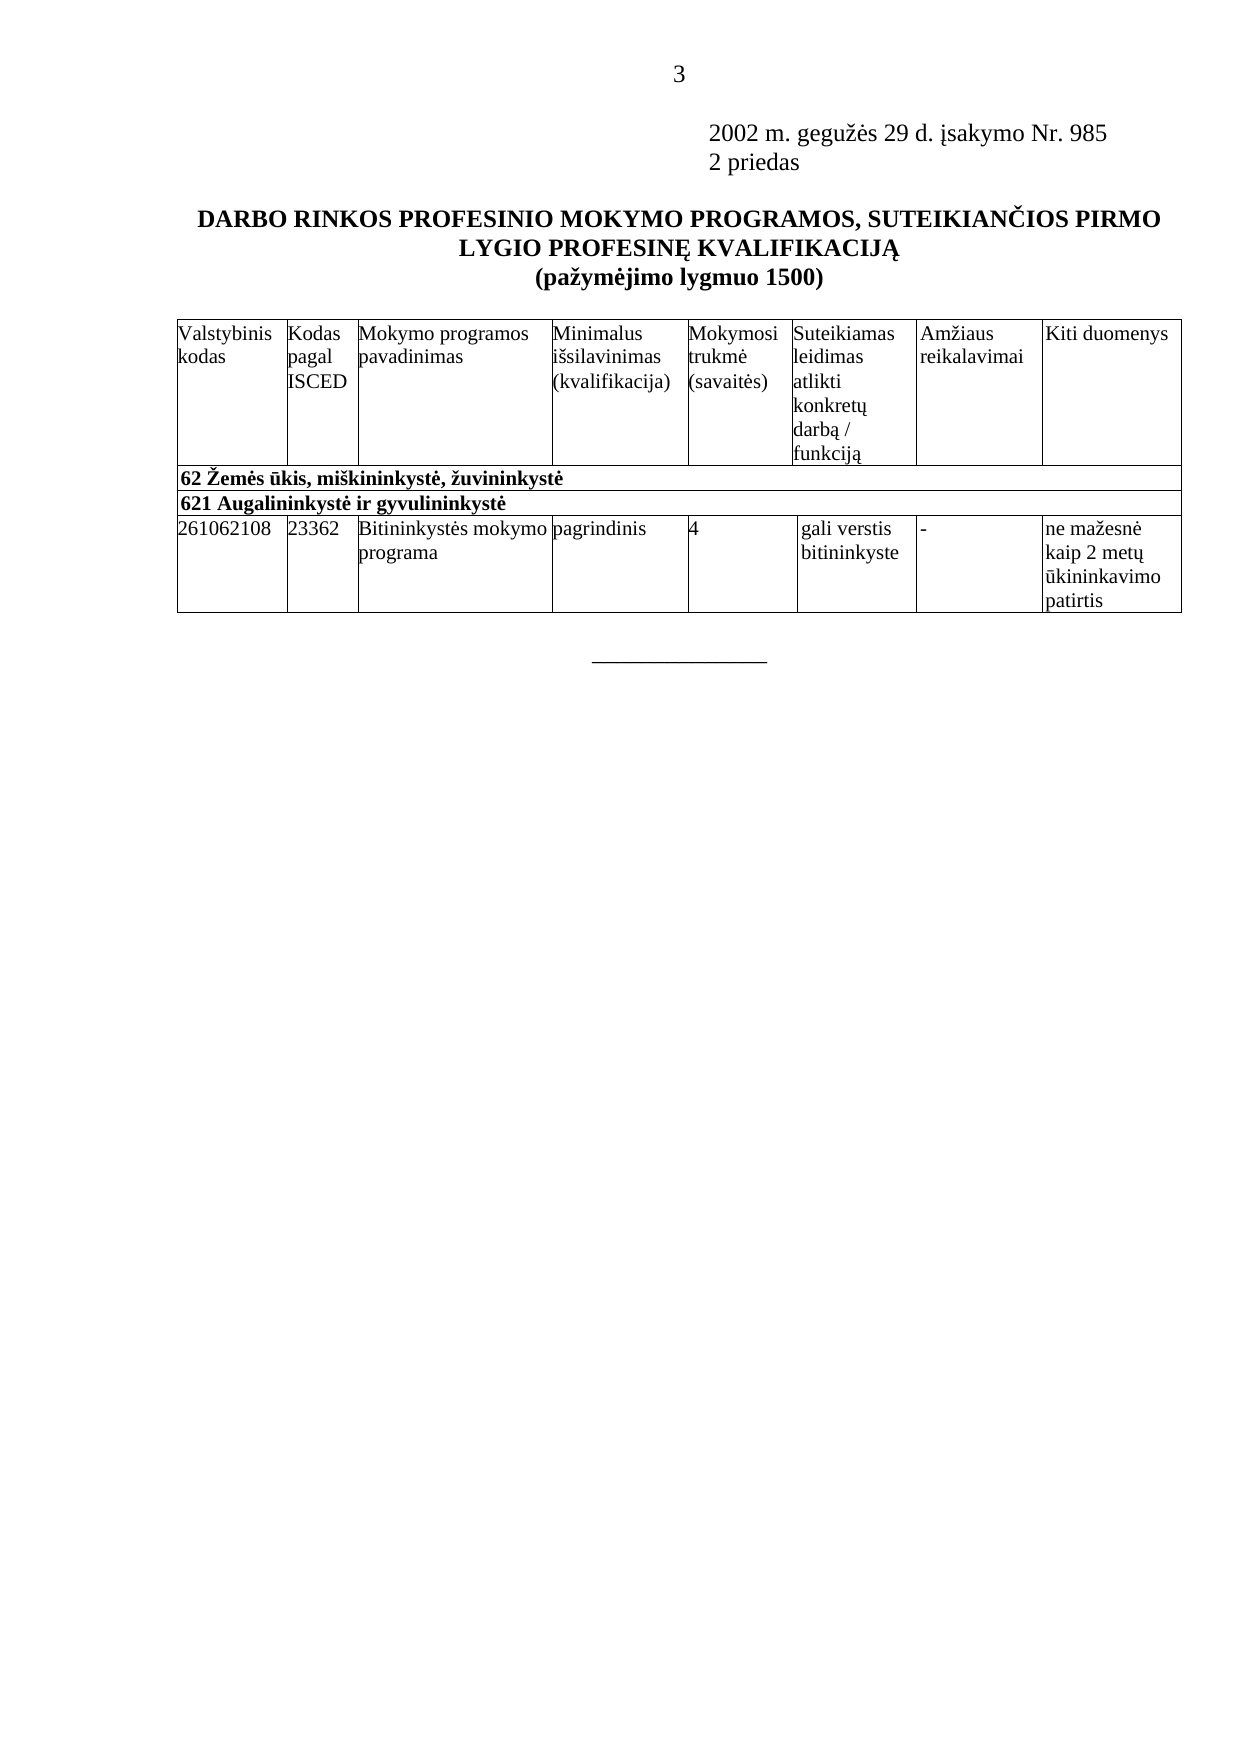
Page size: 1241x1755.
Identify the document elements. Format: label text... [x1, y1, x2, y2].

table_header Valstybinis kodas [178, 320, 287, 465]
table_cell [688, 613, 793, 637]
table_header Kodas pagal ISCED [288, 320, 358, 465]
text 2002 m. gegužės 29 d. įsakymo Nr. 985 [177, 118, 1181, 147]
table_header Minimalus išsilavinimas (kvalifikacija) [553, 320, 688, 465]
table_cell [358, 613, 552, 637]
text ______________ [177, 637, 1181, 666]
table_cell 261062108 [178, 516, 287, 612]
text (pažymėjimo lygmuo 1500) [177, 262, 1181, 291]
text Darbo rinkos profesinio mokymo programos, suteikiančios pirmo lygio profesinę kvalifikaciją [177, 204, 1181, 262]
table_cell 4 [689, 516, 797, 612]
table_cell - [917, 516, 1042, 612]
table_cell Bitininkystės mokymo programa [359, 516, 552, 612]
table_cell [793, 613, 797, 637]
table_header Mokymosi trukmė (savaitės) [689, 320, 792, 465]
table_cell ne mažesnė kaip 2 metų ūkininkavimo patirtis [1043, 516, 1181, 612]
table_cell pagrindinis [553, 516, 688, 612]
table_cell [287, 613, 358, 637]
text 2 priedas [177, 147, 1181, 176]
table_header Suteikiamas leidimas atlikti konkretų darbą / funkciją [793, 320, 916, 465]
table_cell [177, 613, 287, 637]
table_cell [553, 613, 688, 637]
table_cell 621 Augalininkystė ir gyvulininkystė [178, 491, 1181, 515]
table_cell [798, 613, 917, 637]
table_header Mokymo programos pavadinimas [359, 320, 552, 465]
table_cell gali verstis bitininkyste [798, 516, 916, 612]
table_header Kiti duomenys [1043, 320, 1181, 465]
table_cell 62 Žemės ūkis, miškininkystė, žuvininkystė [178, 466, 1181, 490]
table_header Amžiaus reikalavimai [917, 320, 1042, 465]
table_cell [1042, 613, 1181, 637]
table_cell [917, 613, 1042, 637]
table_cell 23362 [288, 516, 358, 612]
